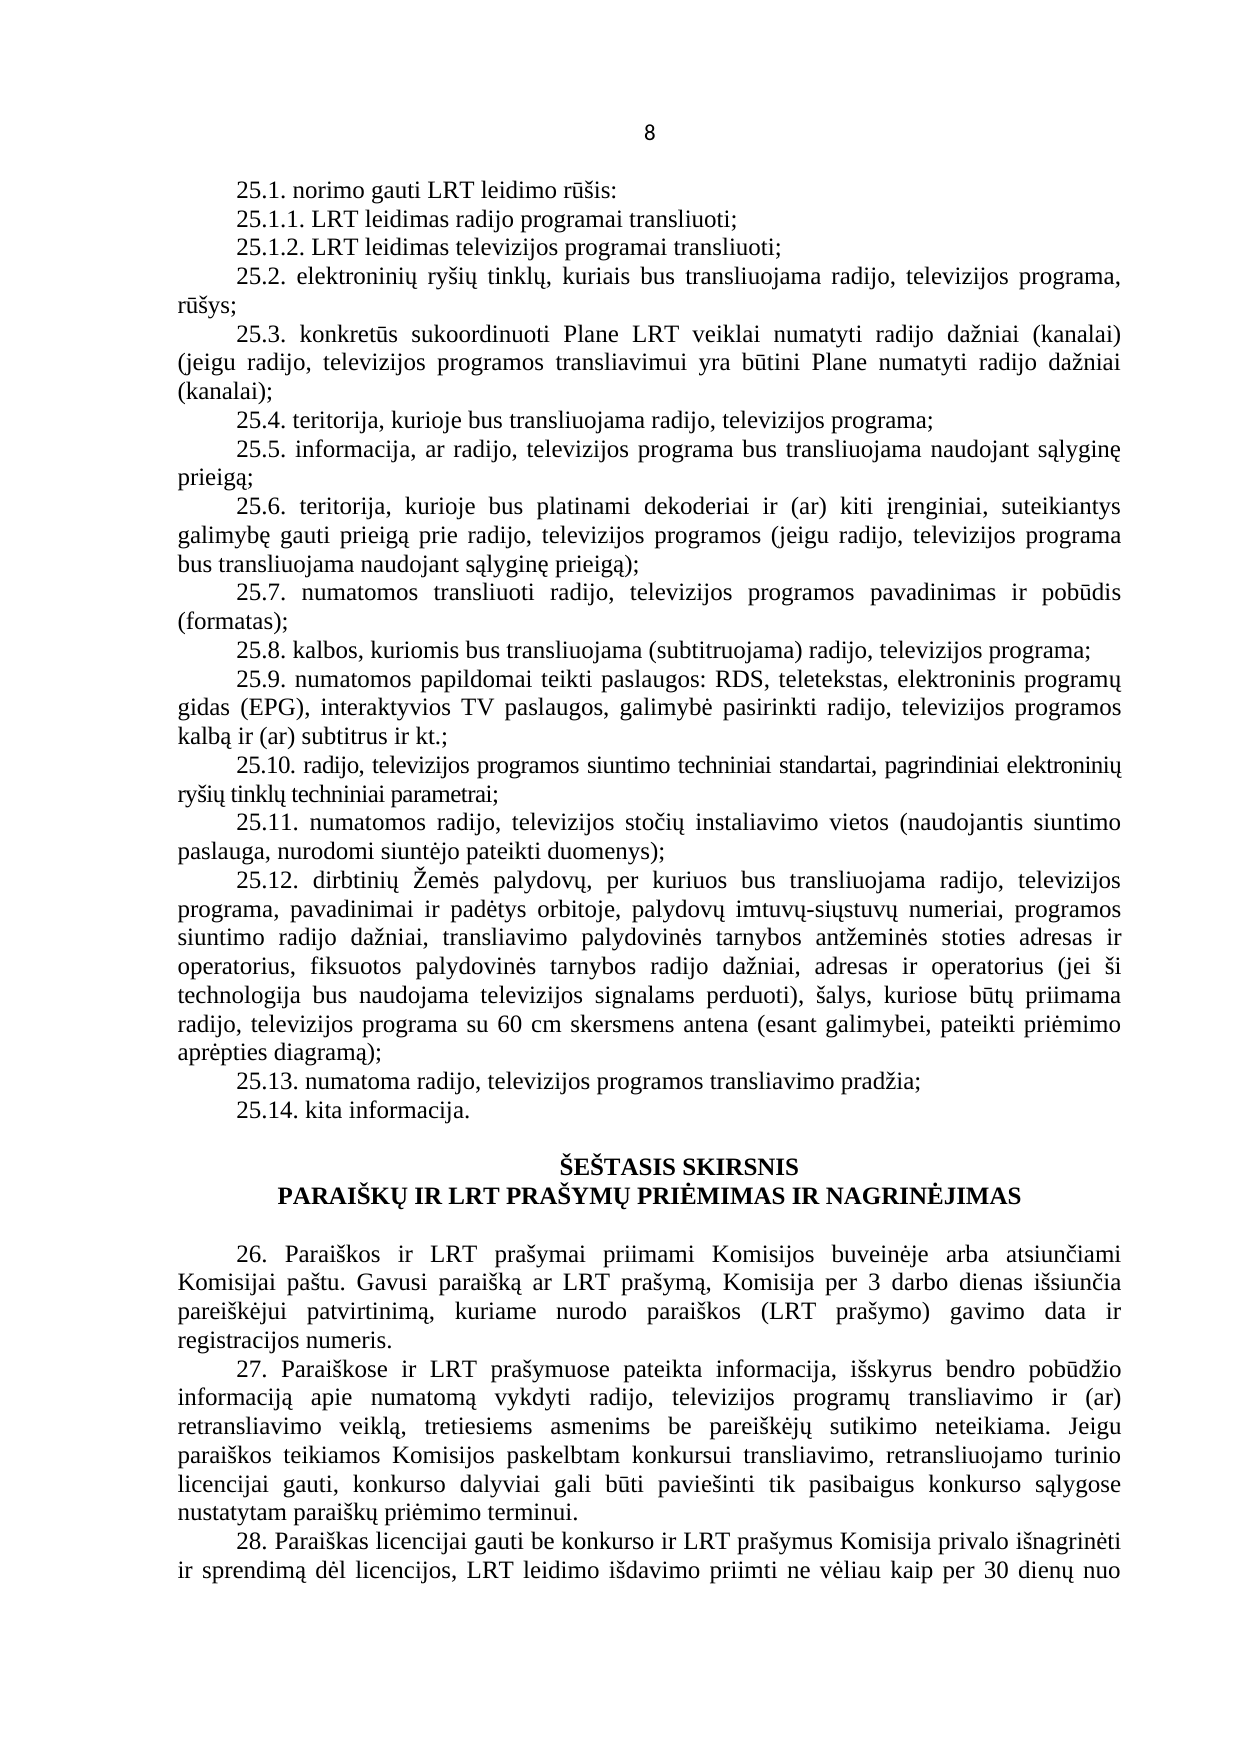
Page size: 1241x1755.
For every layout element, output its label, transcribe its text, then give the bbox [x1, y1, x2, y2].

text 26. Paraiškos ir LRT prašymai priimami Komisijos buveinėje arba atsiunčiami Komisijai paštu. Gavusi paraišką ar LRT prašymą, Komisija per 3 darbo dienas išsiunčia pareiškėjui patvirtinimą, kuriame nurodo paraiškos (LRT prašymo) gavimo data ir registracijos numeris. [177, 1239, 1122, 1354]
text 25.1. norimo gauti LRT leidimo rūšis: [177, 175, 1122, 204]
text 25.4. teritorija, kurioje bus transliuojama radijo, televizijos programa; [177, 405, 1122, 434]
text 25.5. informacija, ar radijo, televizijos programa bus transliuojama naudojant sąlyginę prieigą; [177, 434, 1122, 491]
text ŠEŠTASIS SKIRSNIS [177, 1152, 1122, 1181]
text 25.10. radijo, televizijos programos siuntimo techniniai standartai, pagrindiniai elektroninių ryšių tinklų techniniai parametrai; [177, 750, 1122, 807]
text 25.9. numatomos papildomai teikti paslaugos: RDS, teletekstas, elektroninis programų gidas (EPG), interaktyvios TV paslaugos, galimybė pasirinkti radijo, televizijos programos kalbą ir (ar) subtitrus ir kt.; [177, 664, 1122, 750]
text 25.11. numatomos radijo, televizijos stočių instaliavimo vietos (naudojantis siuntimo paslauga, nurodomi siuntėjo pateikti duomenys); [177, 807, 1122, 865]
text 25.2. elektroninių ryšių tinklų, kuriais bus transliuojama radijo, televizijos programa, rūšys; [177, 261, 1122, 319]
text PARAIŠKŲ ir LRT Prašymų priėmimas ir nagrinėjimas [177, 1181, 1122, 1210]
text 25.1.2. LRT leidimas televizijos programai transliuoti; [177, 232, 1122, 261]
text 28. Paraiškas licencijai gauti be konkurso ir LRT prašymus Komisija privalo išnagrinėti ir sprendimą dėl licencijos, LRT leidimo išdavimo priimti ne vėliau kaip per 30 dienų nuo [177, 1526, 1122, 1584]
text 25.8. kalbos, kuriomis bus transliuojama (subtitruojama) radijo, televizijos programa; [177, 635, 1122, 664]
text 25.1.1. LRT leidimas radijo programai transliuoti; [177, 204, 1122, 232]
text 25.7. numatomos transliuoti radijo, televizijos programos pavadinimas ir pobūdis (formatas); [177, 577, 1122, 635]
text 25.14. kita informacija. [177, 1095, 1122, 1124]
text 27. Paraiškose ir LRT prašymuose pateikta informacija, išskyrus bendro pobūdžio informaciją apie numatomą vykdyti radijo, televizijos programų transliavimo ir (ar) retransliavimo veiklą, tretiesiems asmenims be pareiškėjų sutikimo neteikiama. Jeigu paraiškos teikiamos Komisijos paskelbtam konkursui transliavimo, retransliuojamo turinio licencijai gauti, konkurso dalyviai gali būti paviešinti tik pasibaigus konkurso sąlygose nustatytam paraiškų priėmimo terminui. [177, 1354, 1122, 1526]
text 25.13. numatoma radijo, televizijos programos transliavimo pradžia; [177, 1066, 1122, 1095]
text 25.6. teritorija, kurioje bus platinami dekoderiai ir (ar) kiti įrenginiai, suteikiantys galimybę gauti prieigą prie radijo, televizijos programos (jeigu radijo, televizijos programa bus transliuojama naudojant sąlyginę prieigą); [177, 491, 1122, 577]
text 25.12. dirbtinių Žemės palydovų, per kuriuos bus transliuojama radijo, televizijos programa, pavadinimai ir padėtys orbitoje, palydovų imtuvų-siųstuvų numeriai, programos siuntimo radijo dažniai, transliavimo palydovinės tarnybos antžeminės stoties adresas ir operatorius, fiksuotos palydovinės tarnybos radijo dažniai, adresas ir operatorius (jei ši technologija bus naudojama televizijos signalams perduoti), šalys, kuriose būtų priimama radijo, televizijos programa su 60 cm skersmens antena (esant galimybei, pateikti priėmimo aprėpties diagramą); [177, 865, 1122, 1066]
text 25.3. konkretūs sukoordinuoti Plane LRT veiklai numatyti radijo dažniai (kanalai) (jeigu radijo, televizijos programos transliavimui yra būtini Plane numatyti radijo dažniai (kanalai); [177, 319, 1122, 405]
